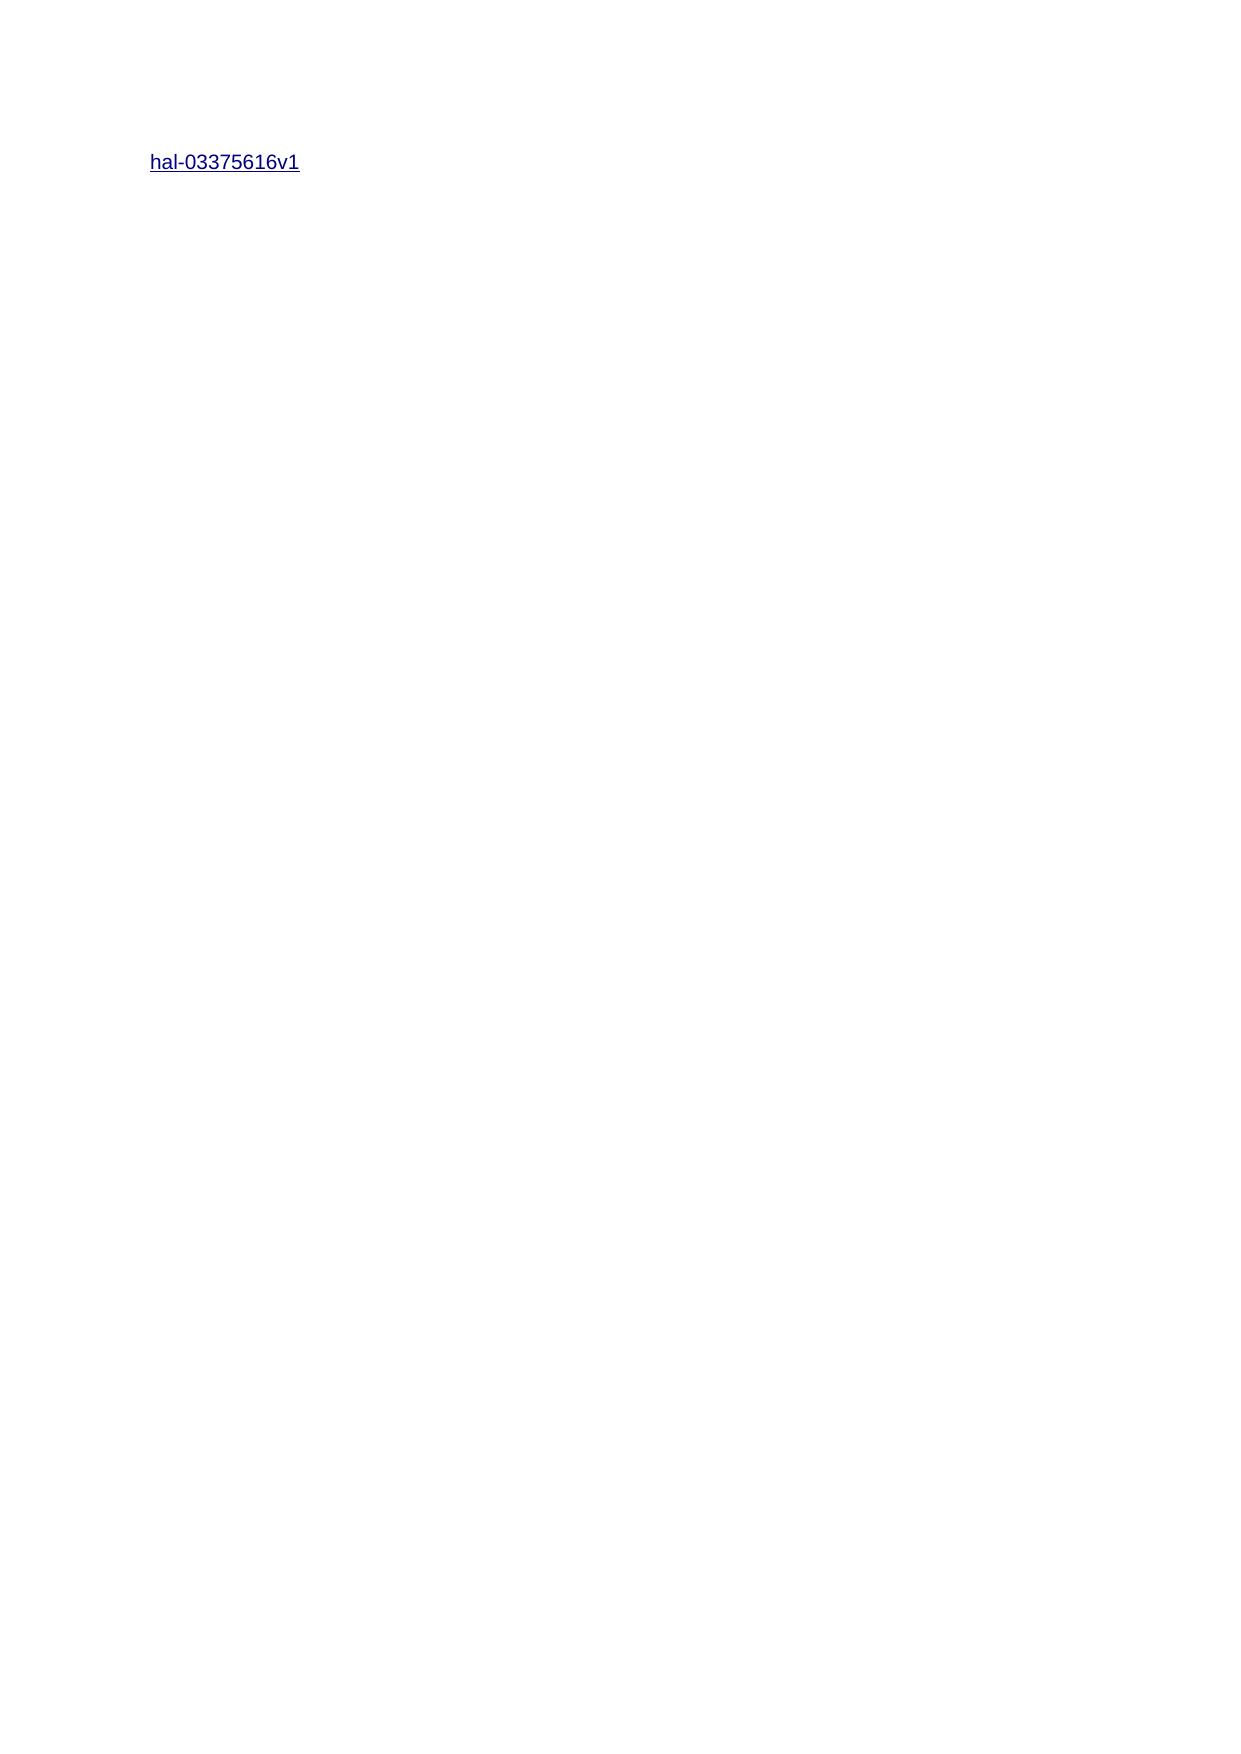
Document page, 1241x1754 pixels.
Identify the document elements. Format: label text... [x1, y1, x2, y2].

table_header hal-03375616v1 [150, 150, 1090, 174]
